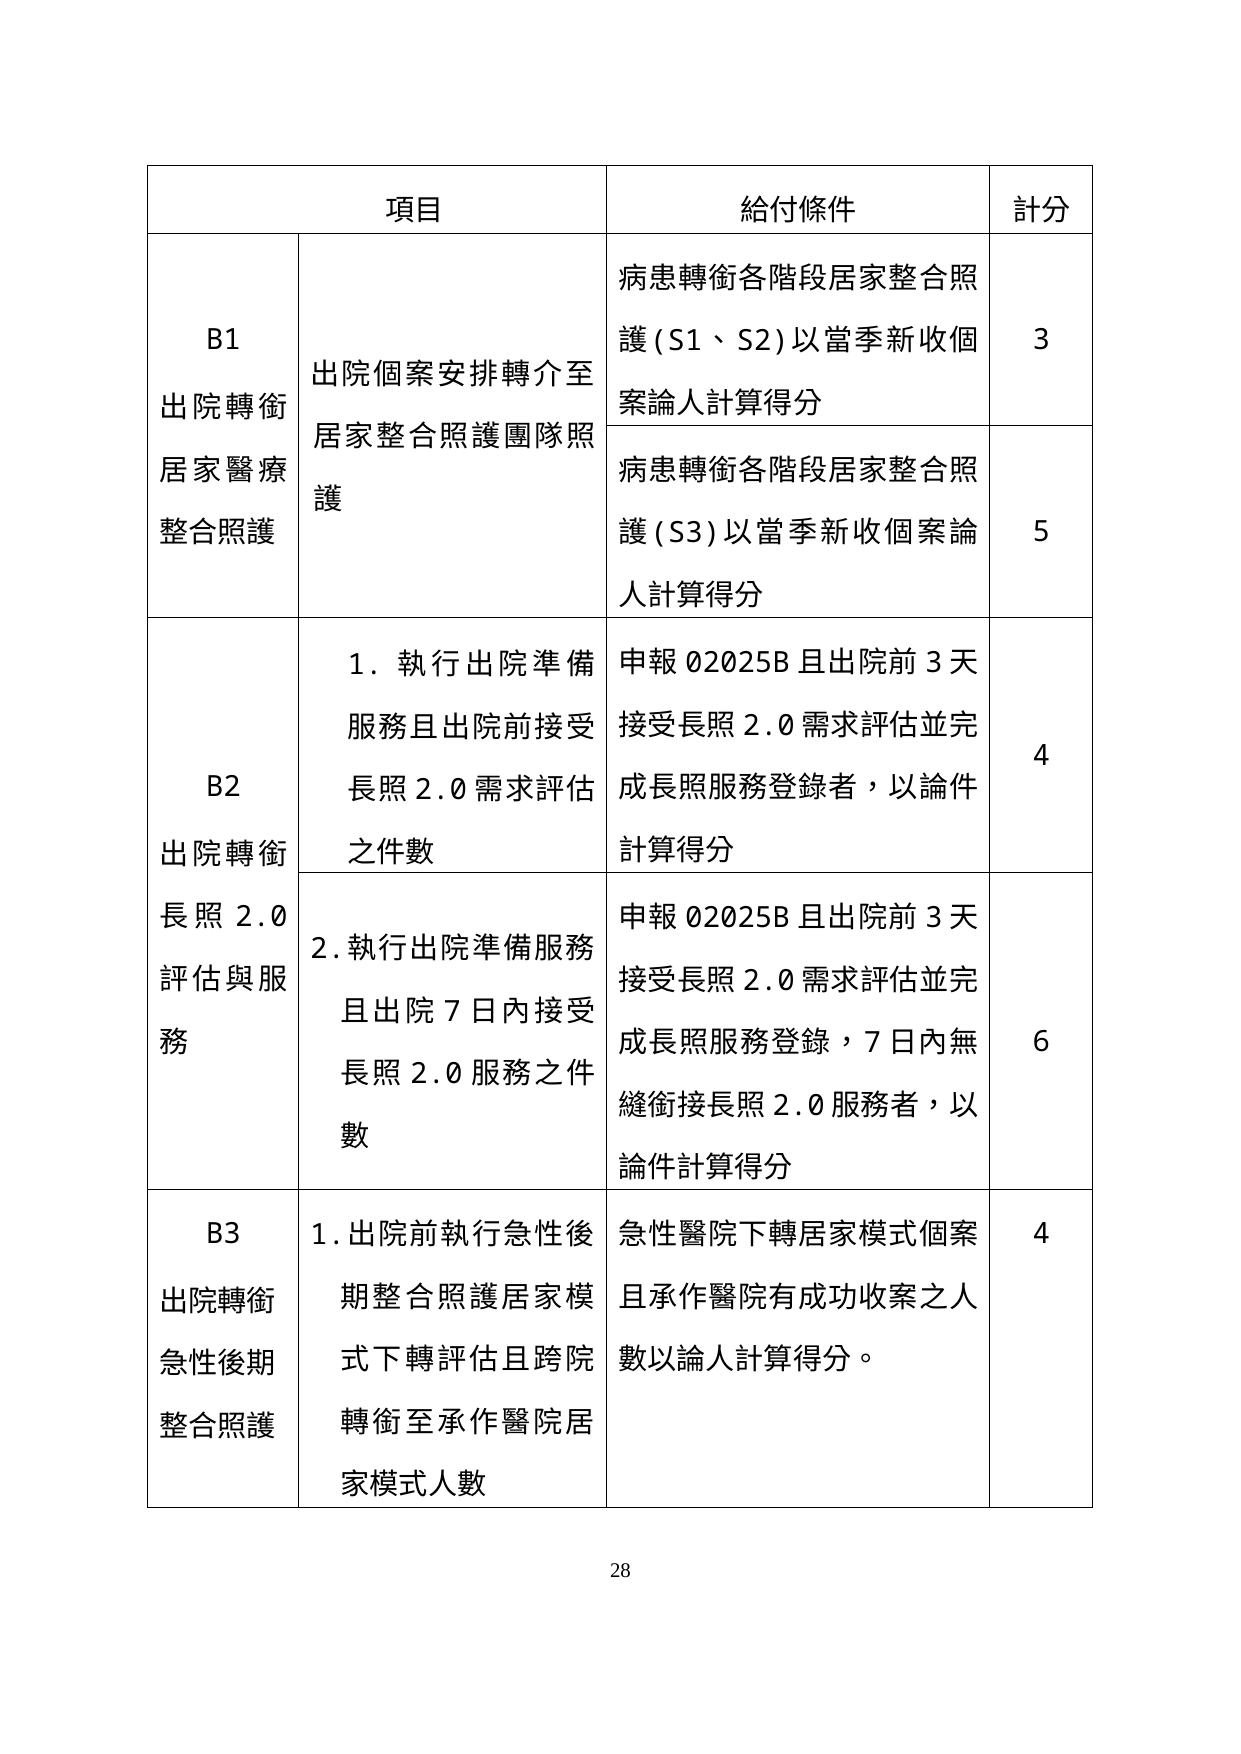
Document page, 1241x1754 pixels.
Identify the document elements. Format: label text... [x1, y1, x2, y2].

table_cell 4 [990, 1190, 1092, 1507]
table_cell 5 [990, 426, 1092, 617]
table_cell 申報02025B且出院前3天接受長照2.0需求評估並完成長照服務登錄者，以論件計算得分 [607, 618, 989, 872]
table_cell 申報02025B且出院前3天接受長照2.0需求評估並完成長照服務登錄，7日內無縫銜接長照2.0服務者，以論件計算得分 [607, 873, 989, 1189]
table_cell 4 [990, 618, 1092, 872]
table_header 計分 [990, 166, 1092, 233]
table_cell B3 出院轉銜急性後期整合照護 [148, 1190, 298, 1507]
table_cell 6 [990, 873, 1092, 1189]
table_cell 急性醫院下轉居家模式個案且承作醫院有成功收案之人數以論人計算得分。 [607, 1190, 989, 1507]
table_cell 病患轉銜各階段居家整合照護(S3)以當季新收個案論人計算得分 [607, 426, 989, 617]
table_cell 出院個案安排轉介至居家整合照護團隊照護 [299, 234, 606, 617]
table_header 項目 [148, 166, 606, 233]
table_cell 1.出院前執行急性後期整合照護居家模式下轉評估且跨院轉銜至承作醫院居家模式人數 [299, 1190, 606, 1507]
table_cell B2 出院轉銜長照2.0評估與服務 [148, 618, 298, 1189]
table_cell 病患轉銜各階段居家整合照護(S1、S2)以當季新收個案論人計算得分 [607, 234, 989, 425]
table_cell B1 出院轉銜居家醫療整合照護 [148, 234, 298, 617]
table_cell 3 [990, 234, 1092, 425]
table_header 給付條件 [607, 166, 989, 233]
table_cell 執行出院準備服務且出院前接受長照2.0需求評估之件數 [299, 618, 606, 872]
table_cell 2.執行出院準備服務且出院7日內接受長照2.0服務之件數 [299, 873, 606, 1189]
